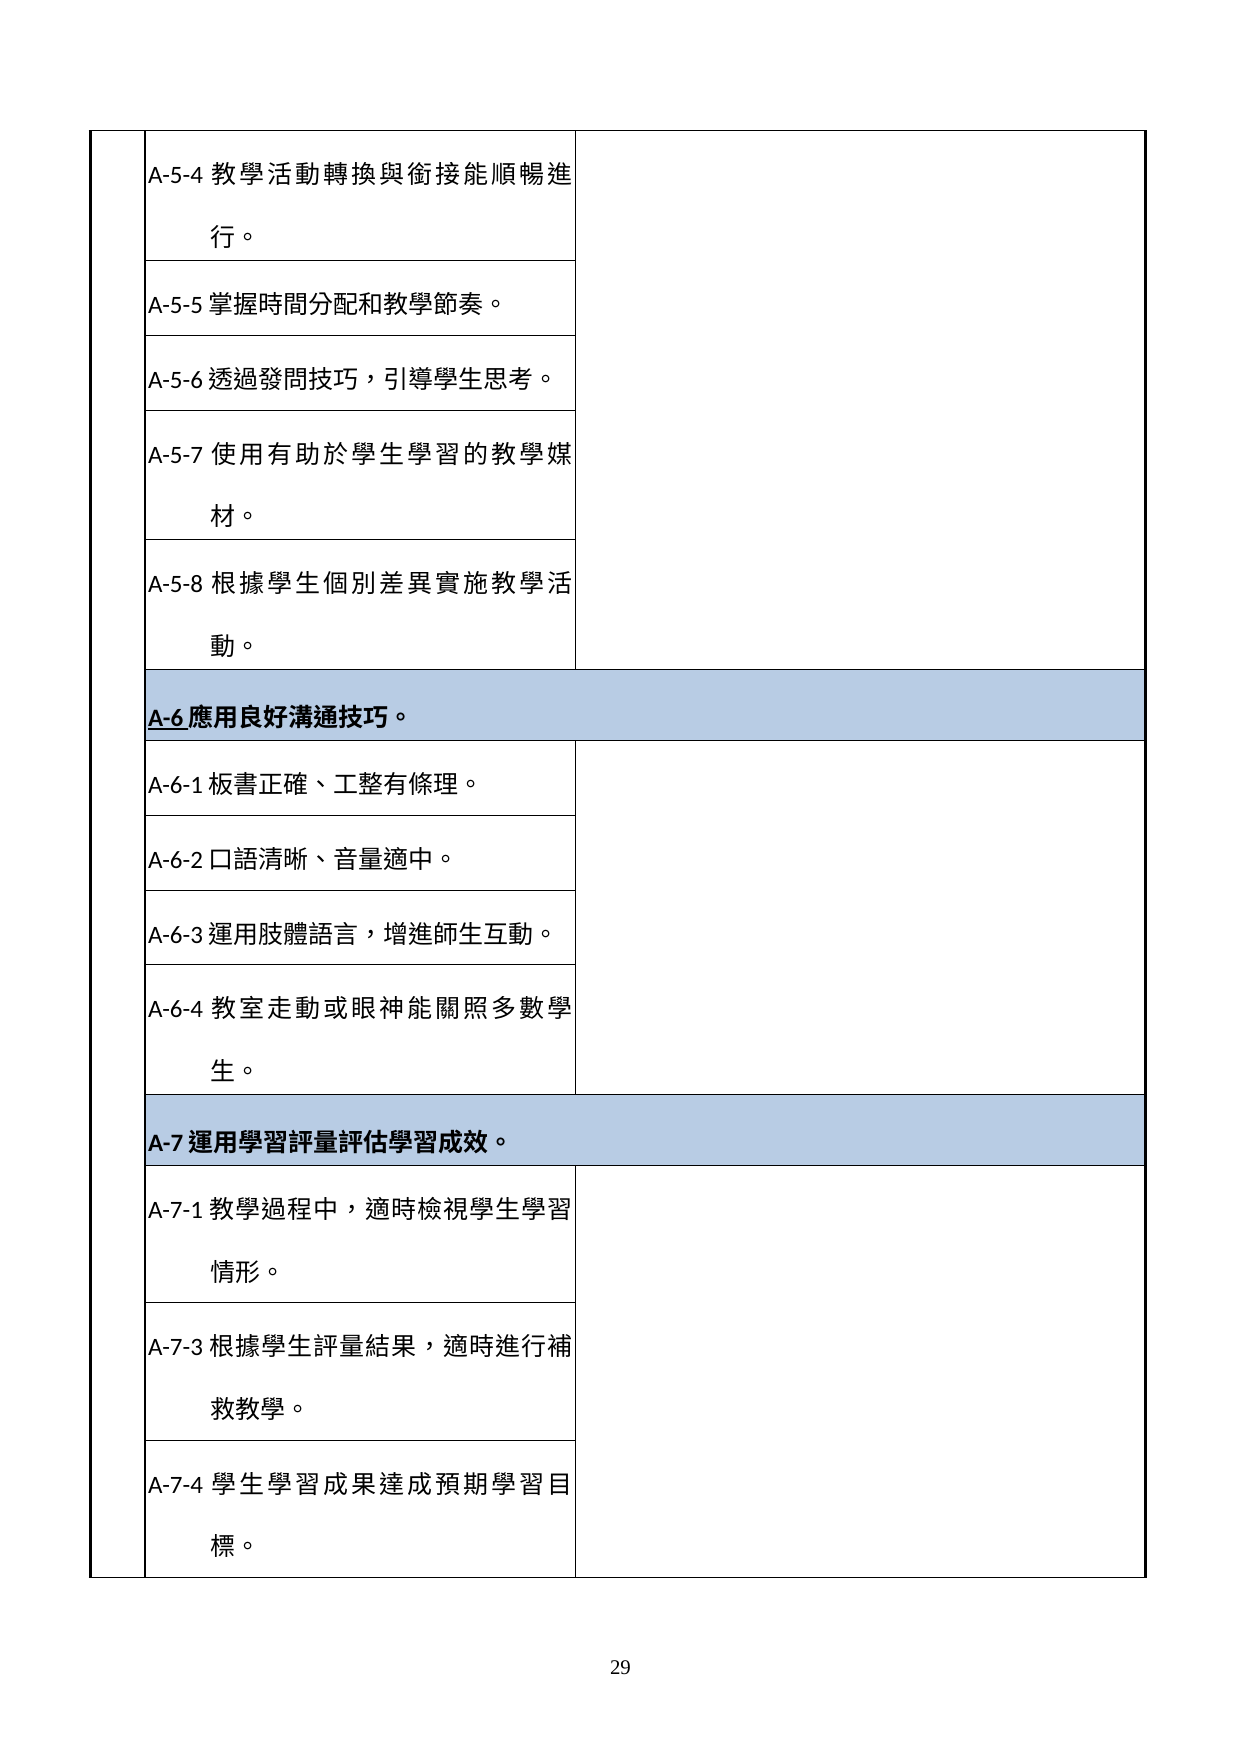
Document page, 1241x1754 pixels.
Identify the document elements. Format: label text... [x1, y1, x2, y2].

table_cell A-5-8根據學生個別差異實施教學活動。 [146, 540, 575, 669]
table_cell A-5-7使用有助於學生學習的教學媒材。 [146, 411, 575, 539]
table_cell [576, 741, 1144, 1094]
table_cell A-6-2口語清晰、音量適中。 [146, 816, 575, 889]
table_cell A-5-5掌握時間分配和教學節奏。 [146, 261, 575, 335]
table_cell A-6應用良好溝通技巧。 [146, 670, 1144, 740]
table_cell A-5-6透過發問技巧，引導學生思考。 [146, 336, 575, 409]
table_cell [576, 1166, 1144, 1577]
table_cell A-7-1教學過程中，適時檢視學生學習情形。 [146, 1166, 575, 1302]
table_cell A-7-3根據學生評量結果，適時進行補救教學。 [146, 1303, 575, 1439]
table_cell A-6-3運用肢體語言，增進師生互動。 [146, 891, 575, 964]
table_cell A-5-4教學活動轉換與銜接能順暢進行。 [146, 131, 575, 260]
table_cell [92, 131, 144, 1577]
table_cell [576, 131, 1144, 669]
table_cell A-7-4學生學習成果達成預期學習目標。 [146, 1441, 575, 1577]
table_cell A-6-4教室走動或眼神能關照多數學生。 [146, 965, 575, 1094]
table_cell A-7運用學習評量評估學習成效。 [146, 1095, 1144, 1165]
table_cell A-6-1板書正確、工整有條理。 [146, 741, 575, 815]
